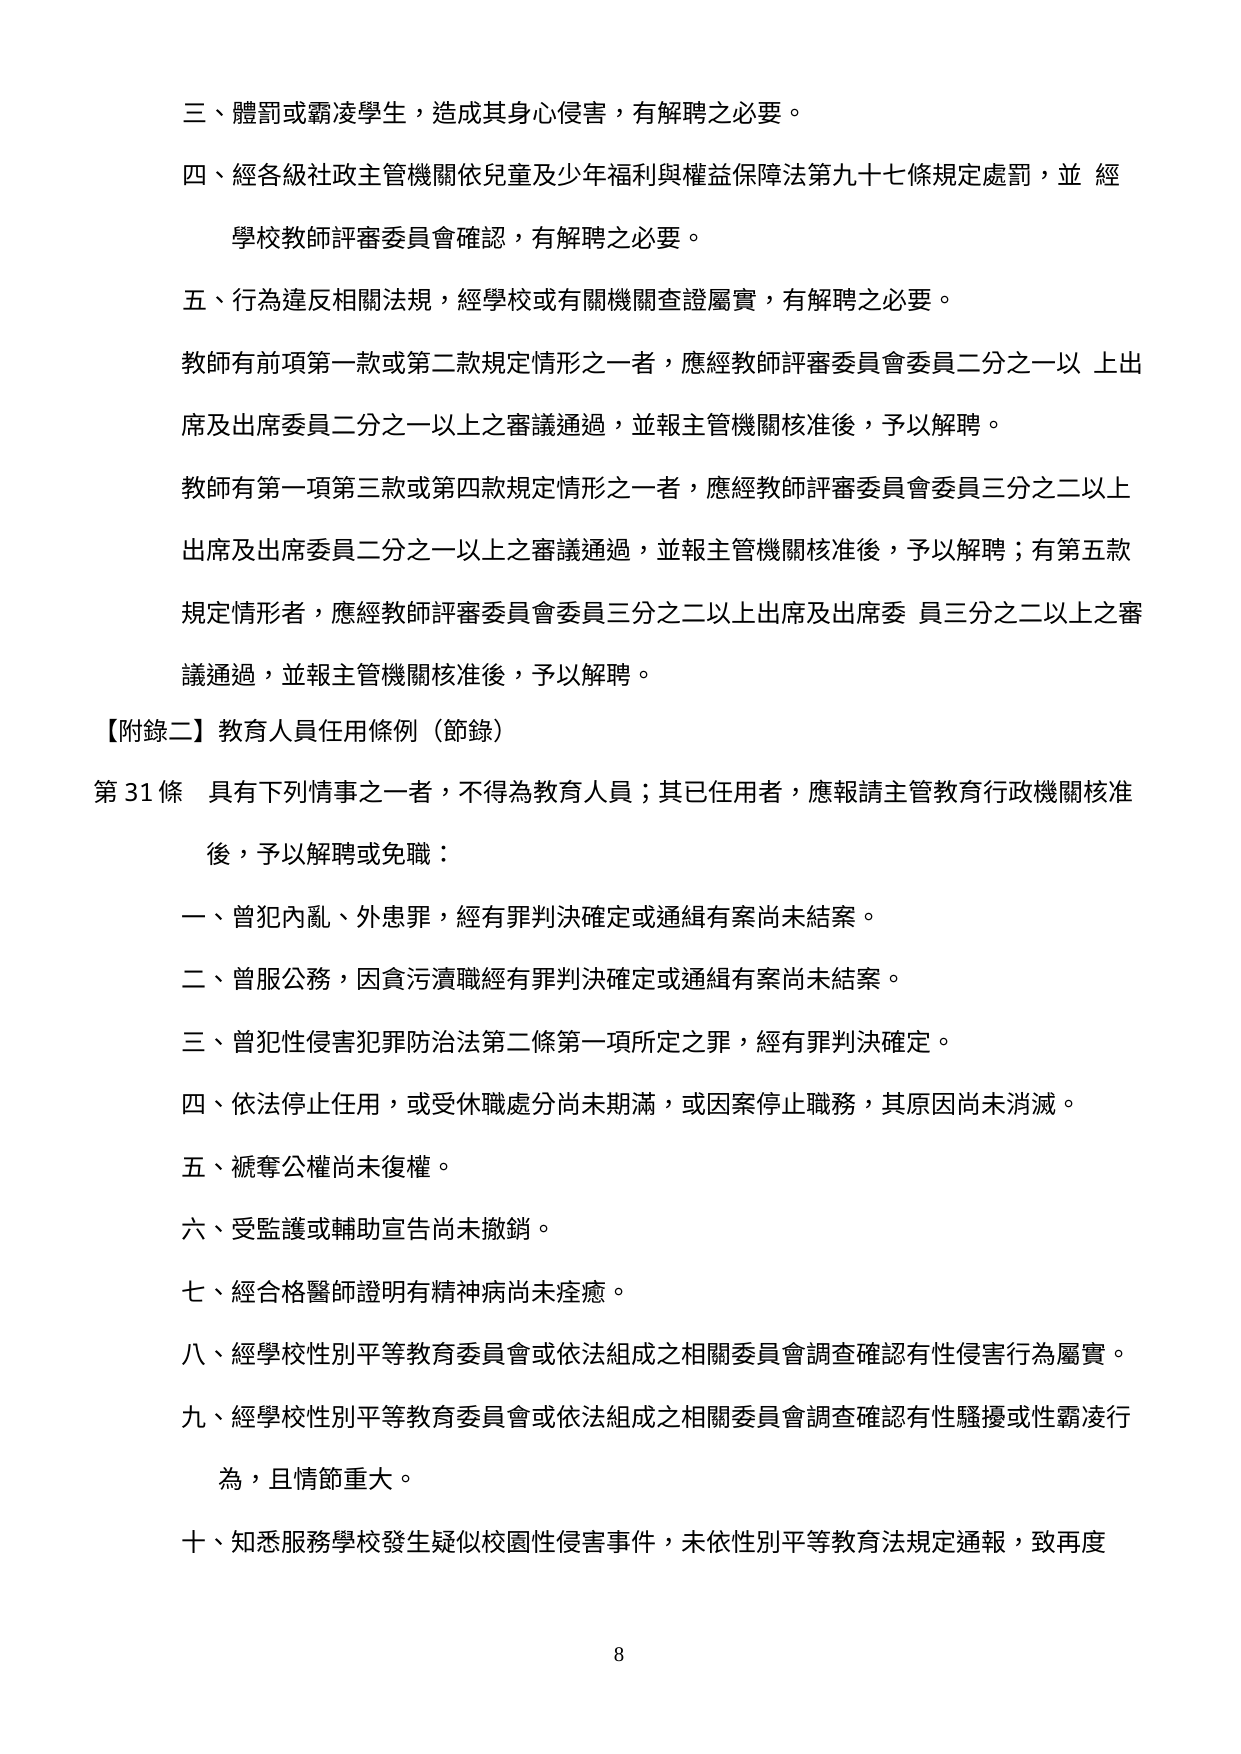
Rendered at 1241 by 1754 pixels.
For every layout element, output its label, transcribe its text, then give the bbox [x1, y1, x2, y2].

text 五、行為違反相關法規，經學校或有關機關查證屬實，有解聘之必要。 [182, 257, 1144, 319]
text 四、依法停止任用，或受休職處分尚未期滿，或因案停止職務，其原因尚未消滅。 [94, 1061, 1144, 1124]
text 三、曾犯性侵害犯罪防治法第二條第一項所定之罪，經有罪判決確定。 [94, 999, 1144, 1061]
text 十、知悉服務學校發生疑似校園性侵害事件，未依性別平等教育法規定通報，致再度 [106, 1499, 1144, 1561]
text 一、曾犯內亂、外患罪，經有罪判決確定或通緝有案尚未結案。 [94, 874, 1144, 936]
text 七、經合格醫師證明有精神病尚未痊癒。 [94, 1249, 1144, 1311]
text 教師有前項第一款或第二款規定情形之一者，應經教師評審委員會委員二分之一以 上出席及出席委員二分之一以上之審議通過，並報主管機關核准後，予以解聘。 [181, 319, 1144, 444]
text 八、經學校性別平等教育委員會或依法組成之相關委員會調查確認有性侵害行為屬實。 [181, 1311, 1144, 1374]
text 五、褫奪公權尚未復權。 [94, 1124, 1144, 1186]
text 六、受監護或輔助宣告尚未撤銷。 [94, 1186, 1144, 1249]
text 第31條 具有下列情事之一者，不得為教育人員；其已任用者，應報請主管教育行政機關核准後，予以解聘或免職： [94, 749, 1144, 874]
text 【附錄二】教育人員任用條例（節錄） [94, 707, 1144, 749]
text 教師有第一項第三款或第四款規定情形之一者，應經教師評審委員會委員三分之二以上出席及出席委員二分之一以上之審議通過，並報主管機關核准後，予以解聘；有第五款規定情形者，應經教師評審委員會委員三分之二以上出席及出席委 員三分之二以上之審議通過，並報主管機關核准後，予以解聘。 [181, 444, 1144, 694]
text 三、體罰或霸凌學生，造成其身心侵害，有解聘之必要。 [182, 69, 1144, 132]
text 二、曾服公務，因貪污瀆職經有罪判決確定或通緝有案尚未結案。 [94, 936, 1144, 999]
text 四、經各級社政主管機關依兒童及少年福利與權益保障法第九十七條規定處罰，並 經學校教師評審委員會確認，有解聘之必要。 [182, 132, 1144, 257]
text 九、經學校性別平等教育委員會或依法組成之相關委員會調查確認有性騷擾或性霸凌行為，且情節重大。 [181, 1374, 1144, 1499]
